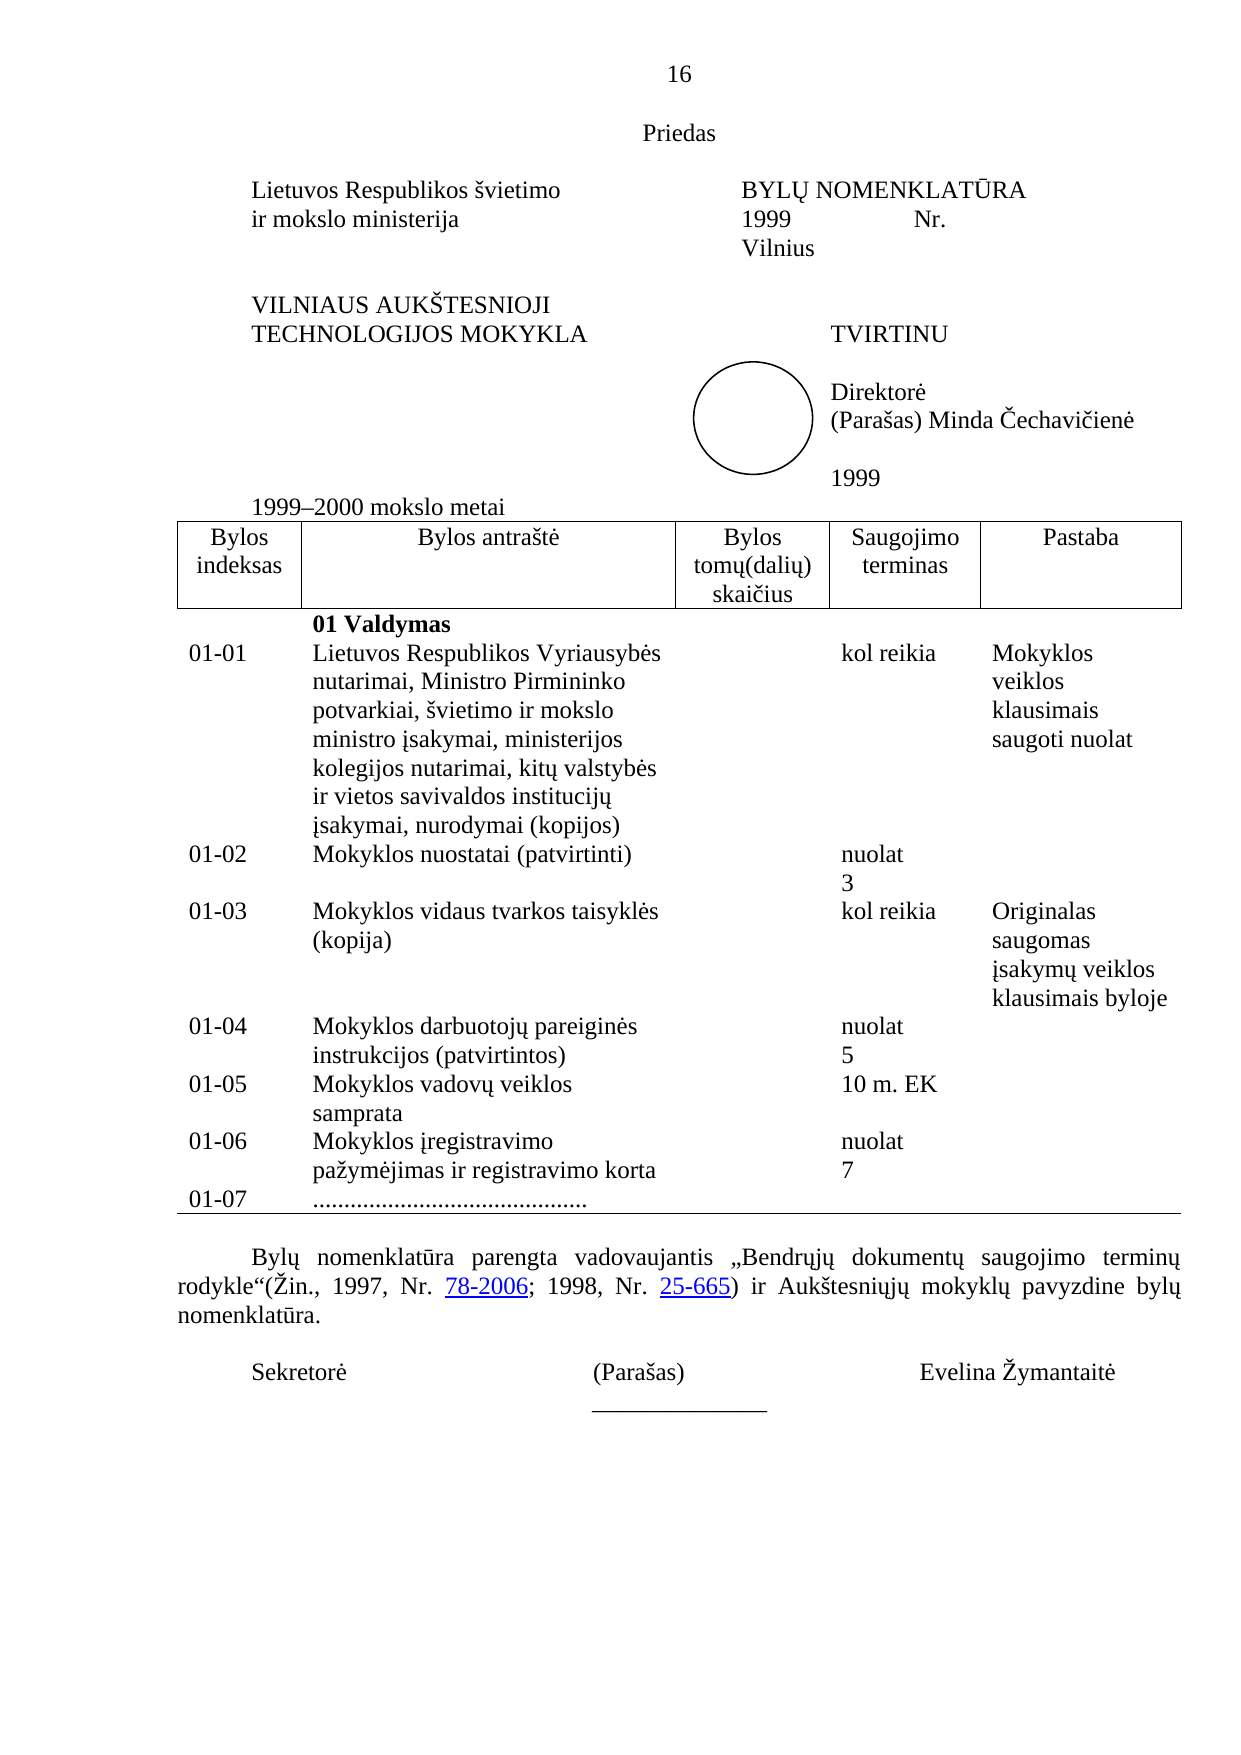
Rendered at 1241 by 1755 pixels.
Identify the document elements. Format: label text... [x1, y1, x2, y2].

table_cell [981, 839, 1181, 896]
table_cell [675, 638, 830, 839]
table_cell kol reikia [830, 638, 981, 839]
table_cell 01-02 [177, 839, 301, 896]
table_cell Mokyklos vadovų veiklos samprata [301, 1069, 675, 1126]
text Direktorė [796, 377, 1181, 406]
table_cell [675, 1126, 830, 1184]
table_cell [981, 1184, 1181, 1213]
table_cell ............................................ [301, 1184, 675, 1213]
table_cell 01-04 [177, 1011, 301, 1069]
table_cell Mokyklos įregistravimo pažymėjimas ir registravimo korta [301, 1126, 675, 1184]
text ______________ [177, 1386, 1181, 1415]
table_cell Mokyklos nuostatai (patvirtinti) [301, 839, 675, 896]
table_cell Originalas saugomas įsakymų veiklos klausimais byloje [981, 896, 1181, 1011]
table_cell 01-05 [177, 1069, 301, 1126]
text VILNIAUS AUKŠTESNIOJI [177, 291, 1181, 319]
table_header Bylos tomų(dalių) skaičius [676, 522, 829, 608]
table_cell nuolat 5 [830, 1011, 981, 1069]
table_cell [830, 609, 981, 638]
table_cell [675, 839, 830, 896]
table_cell Lietuvos Respublikos Vyriausybės nutarimai, Ministro Pirmininko potvarkiai, švietimo ir mokslo ministro įsakymai, ministerijos kolegijos nutarimai, kitų valstybės ir vietos savivaldos institucijų įsakymai, nurodymai (kopijos) [301, 638, 675, 839]
table_cell 10 m. EK [830, 1069, 981, 1126]
table_cell [830, 1184, 981, 1213]
table_cell Mokyklos veiklos klausimais saugoti nuolat [981, 638, 1181, 839]
table_cell Mokyklos darbuotojų pareiginės instrukcijos (patvirtintos) [301, 1011, 675, 1069]
text [177, 406, 694, 434]
table_cell 01-07 [177, 1184, 301, 1213]
table_cell Mokyklos vidaus tvarkos taisyklės (kopija) [301, 896, 675, 1011]
text Bylų nomenklatūra parengta vadovaujantis „Bendrųjų dokumentų saugojimo terminų rodykle“(Žin., 1997, Nr. 78-2006; 1998, Nr. 25-665) ir Aukštesniųjų mokyklų pavyzdine bylų nomenklatūra. [177, 1242, 1181, 1329]
table_cell 01-03 [177, 896, 301, 1011]
text TECHNOLOGIJOS MOKYKLA TVIRTINU [177, 319, 1181, 348]
text [177, 377, 710, 406]
table_header Bylos antraštė [302, 522, 675, 608]
table_cell kol reikia [830, 896, 981, 1011]
text Lietuvos Respublikos švietimo BYLŲ NOMENKLATŪRA [177, 176, 1181, 204]
table_cell [981, 1069, 1181, 1126]
table_cell 01-01 [177, 638, 301, 839]
table_cell 01 Valdymas [301, 609, 675, 638]
table_cell nuolat 3 [830, 839, 981, 896]
table_header Pastaba [981, 522, 1181, 608]
text (Parašas) Minda Čechavičienė [812, 406, 1181, 434]
table_cell [981, 1011, 1181, 1069]
text ir mokslo ministerija 1999 Nr. [177, 204, 1181, 233]
table_cell [981, 609, 1181, 638]
table_cell [675, 1184, 830, 1213]
text 1999–2000 mokslo metai [177, 492, 1181, 521]
table_cell [675, 896, 830, 1011]
table_cell [675, 1011, 830, 1069]
text Vilnius [177, 233, 1181, 262]
table_header Saugojimo terminas [830, 522, 980, 608]
table_header Bylos indeksas [178, 522, 301, 608]
table_cell nuolat 7 [830, 1126, 981, 1184]
table_cell [675, 1069, 830, 1126]
text 1999 [177, 463, 1181, 492]
text Sekretorė (Parašas) Evelina Žymantaitė [177, 1357, 1181, 1386]
table_cell 01-06 [177, 1126, 301, 1184]
text Priedas [177, 118, 1181, 147]
table_cell [177, 609, 301, 638]
table_cell [981, 1126, 1181, 1184]
table_cell [675, 609, 830, 638]
